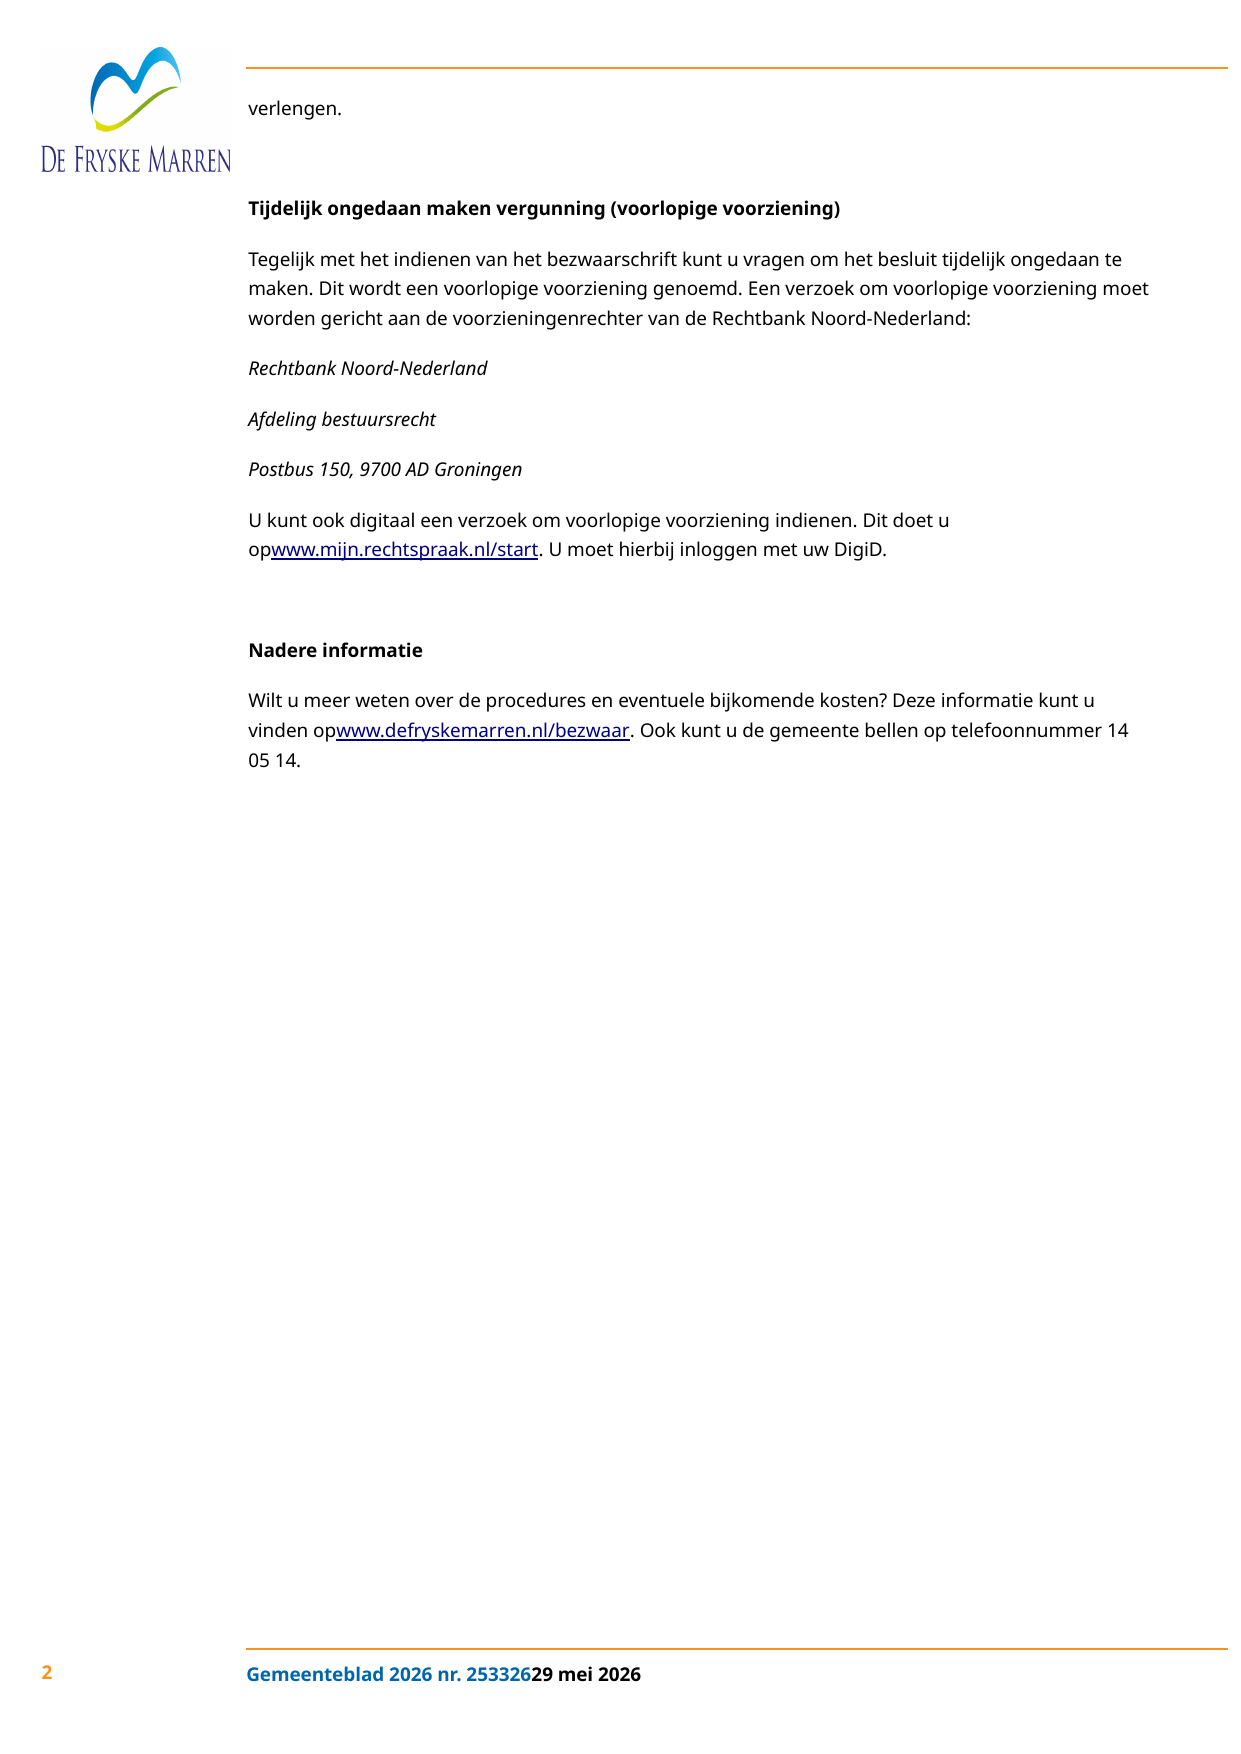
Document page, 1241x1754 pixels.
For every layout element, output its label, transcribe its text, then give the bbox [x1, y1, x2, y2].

text Afdeling bestuursrecht [248, 406, 1152, 432]
text Nadere informatie [248, 637, 1152, 663]
picture [41, 47, 231, 172]
text U kunt ook digitaal een verzoek om voorlopige voorziening indienen. Dit doet u opwww.mijn.rechtspraak.nl/start. U moet hierbij inloggen met uw DigiD. [248, 507, 1152, 562]
text Tegelijk met het indienen van het bezwaarschrift kunt u vragen om het besluit tijdelijk ongedaan te maken. Dit wordt een voorlopige voorziening genoemd. Een verzoek om voorlopige voorziening moet worden gericht aan de voorzieningenrechter van de Rechtbank Noord-Nederland: [248, 246, 1152, 331]
text Tijdelijk ongedaan maken vergunning (voorlopige voorziening) [248, 196, 1152, 221]
text Rechtbank Noord-Nederland [248, 356, 1152, 381]
text verlengen. [248, 95, 1152, 121]
text Postbus 150, 9700 AD Groningen [248, 456, 1152, 482]
text Wilt u meer weten over de procedures en eventuele bijkomende kosten? Deze informatie kunt u vinden opwww.defryskemarren.nl/bezwaar. Ook kunt u de gemeente bellen op telefoonnummer 14 05 14. [248, 688, 1152, 773]
